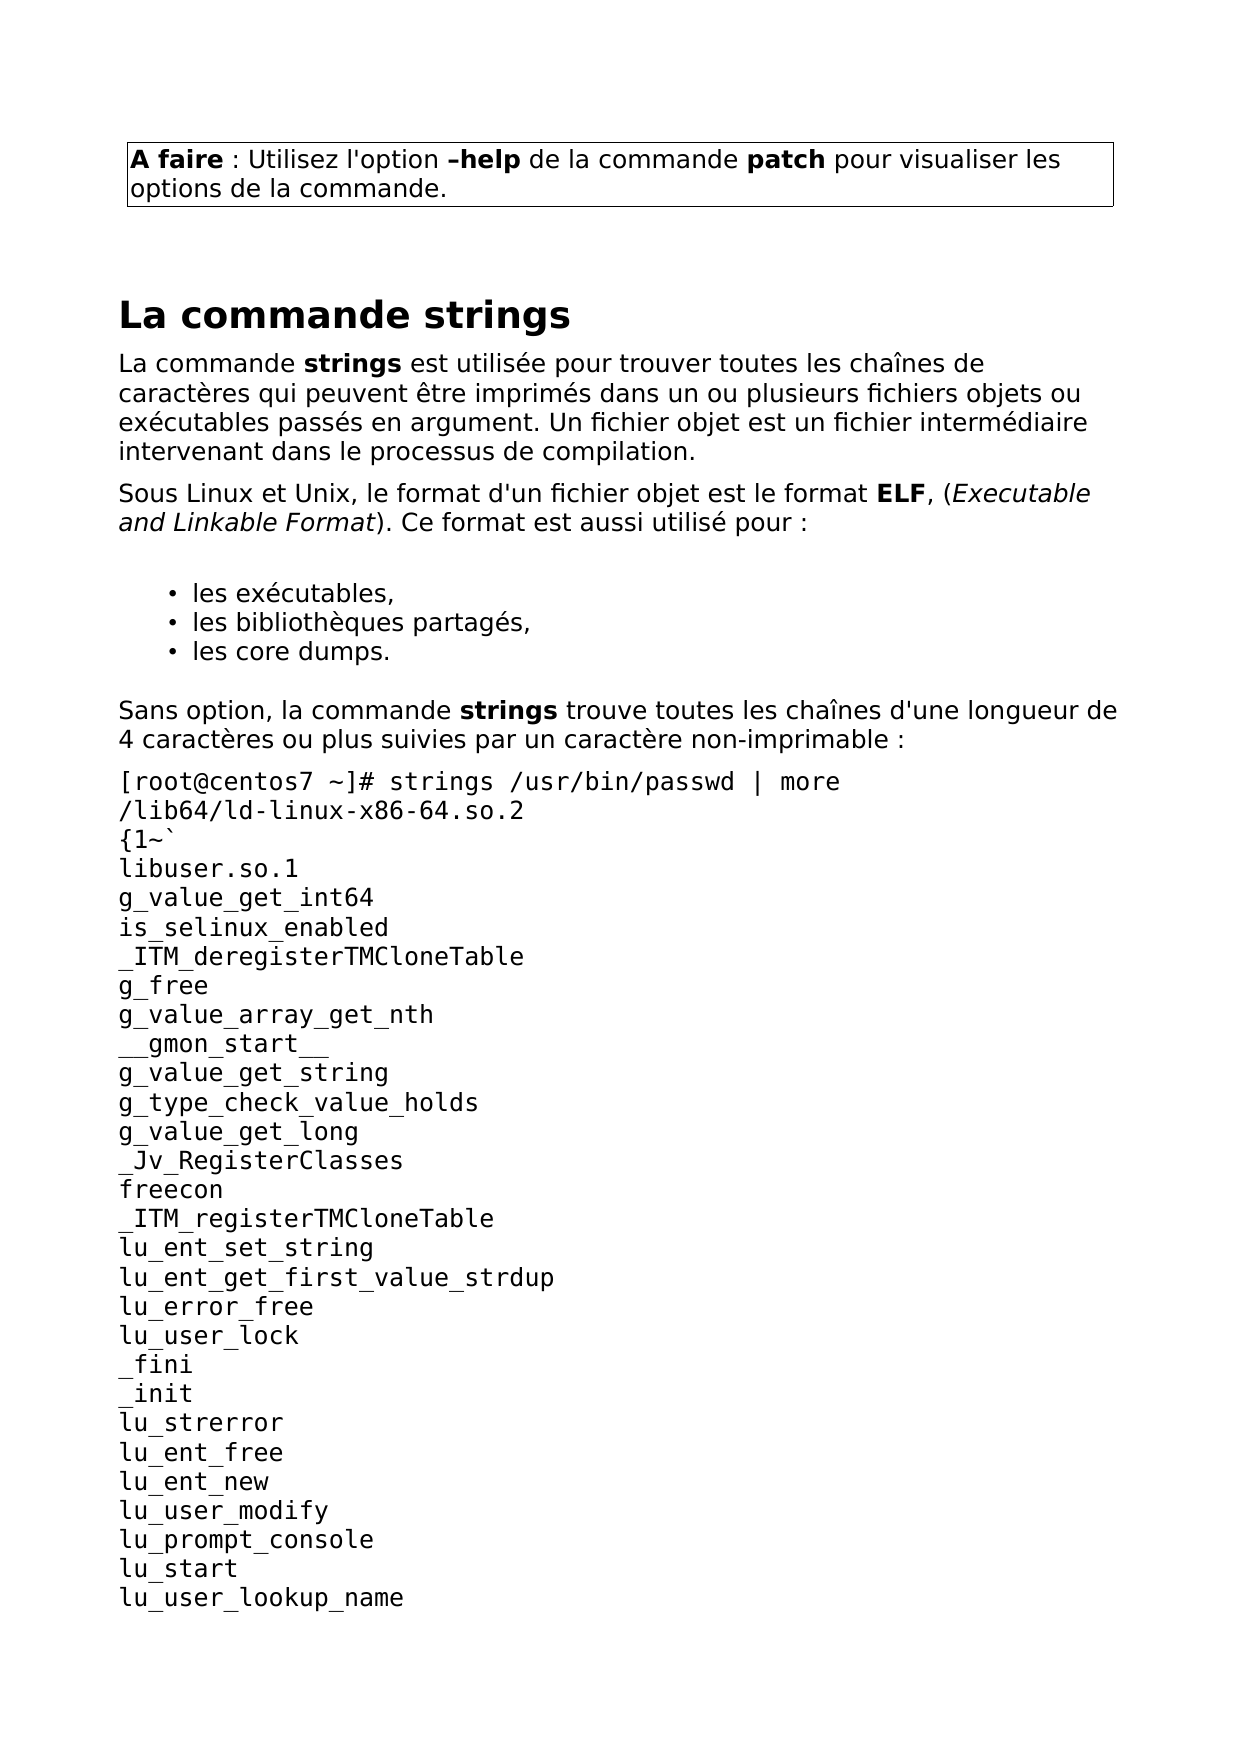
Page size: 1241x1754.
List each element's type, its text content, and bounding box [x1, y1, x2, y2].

list les core dumps. [177, 637, 1122, 667]
text Sous Linux et Unix, le format d'un fichier objet est le format ELF, (Executable and Linkable Format). Ce format est aussi utilisé pour : [118, 479, 1122, 537]
table_header A faire : Utilisez l'option –help de la commande patch pour visualiser les options de la commande. [128, 143, 1113, 206]
text La commande strings est utilisée pour trouver toutes les chaînes de caractères qui peuvent être imprimés dans un ou plusieurs fichiers objets ou exécutables passés en argument. Un fichier objet est un fichier intermédiaire intervenant dans le processus de compilation. [118, 350, 1122, 466]
text Sans option, la commande strings trouve toutes les chaînes d'une longueur de 4 caractères ou plus suivies par un caractère non-imprimable : [118, 696, 1122, 754]
subtitle La commande strings [118, 293, 1122, 337]
list les bibliothèques partagés, [177, 608, 1122, 637]
list les exécutables, [177, 579, 1122, 608]
text [root@centos7 ~]# strings /usr/bin/passwd | more /lib64/ld-linux-x86-64.so.2 {1~` libuser.so.1 g_value_get_int64 is_selinux_enabled _ITM_deregisterTMCloneTable g_free g_value_array_get_nth __gmon_start__ g_value_get_string g_type_check_value_holds g_value_get_long _Jv_RegisterClasses freecon _ITM_registerTMCloneTable lu_ent_set_string lu_ent_get_first_value_strdup lu_error_free lu_user_lock _fini _init lu_strerror lu_ent_free lu_ent_new lu_user_modify lu_prompt_console lu_start lu_user_lookup_name [118, 767, 1122, 1613]
